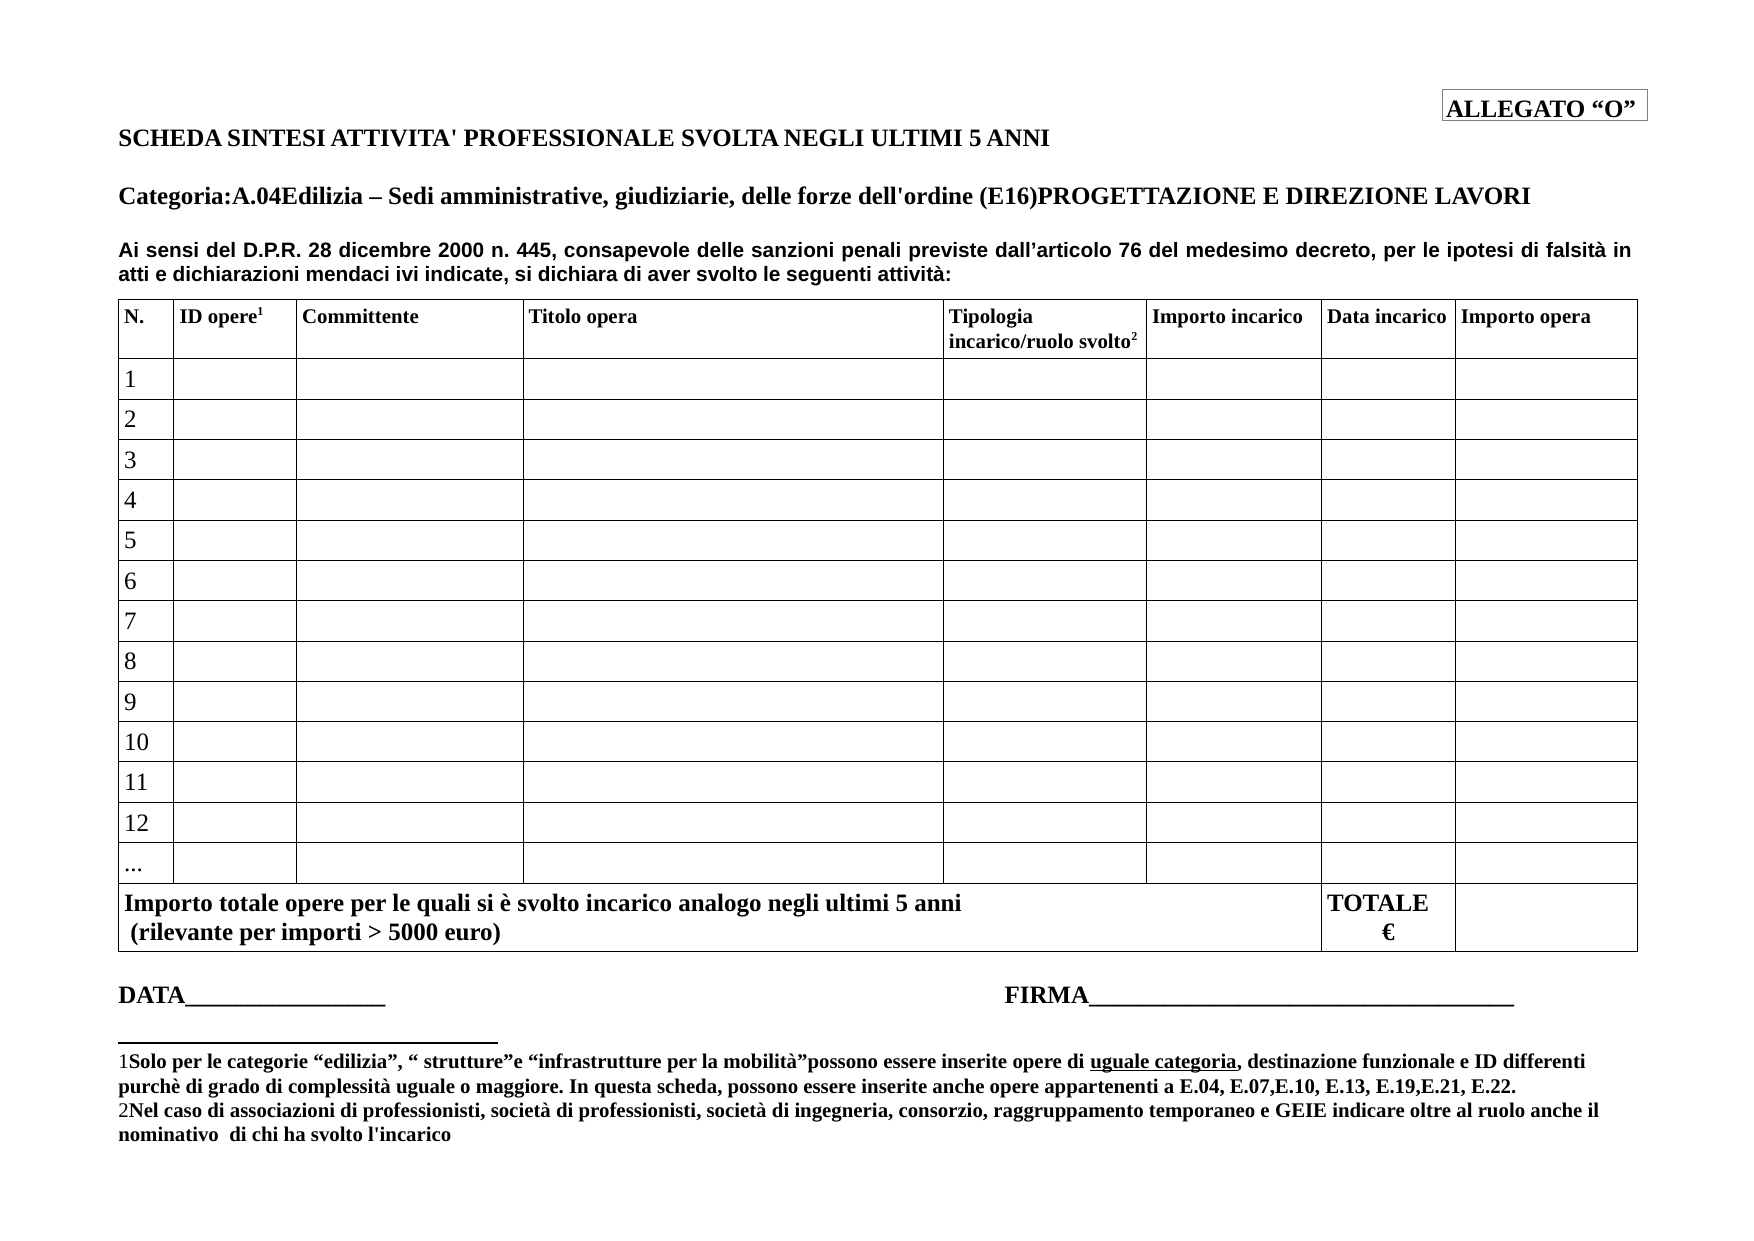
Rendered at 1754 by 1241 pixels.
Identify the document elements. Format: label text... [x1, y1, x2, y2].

table_cell [297, 521, 523, 560]
table_cell [524, 359, 943, 399]
table_cell 2 [119, 400, 173, 439]
table_cell [944, 601, 1146, 641]
table_cell [1322, 521, 1455, 560]
table_cell [174, 440, 296, 479]
table_cell [944, 440, 1146, 479]
table_cell 4 [119, 480, 173, 519]
table_cell [944, 480, 1146, 519]
table_cell [297, 762, 523, 802]
table_cell 6 [119, 561, 173, 600]
table_cell 3 [119, 440, 173, 479]
table_cell [1322, 359, 1455, 399]
table_cell [524, 722, 943, 761]
table_cell [1456, 722, 1637, 761]
table_cell [1456, 400, 1637, 439]
table_cell 8 [119, 642, 173, 681]
table_cell [524, 642, 943, 681]
text ALLEGATO “O” [118, 94, 1636, 123]
table_cell [944, 359, 1146, 399]
table_cell 1 [119, 359, 173, 399]
table_cell [297, 803, 523, 842]
table_cell [297, 843, 523, 882]
table_cell 12 [119, 803, 173, 842]
table_cell [1322, 762, 1455, 802]
table_cell 11 [119, 762, 173, 802]
table_cell [297, 561, 523, 600]
table_cell 9 [119, 682, 173, 721]
table_cell [1322, 400, 1455, 439]
table_header Importo opera [1456, 300, 1637, 358]
table_cell [1147, 601, 1321, 641]
table_cell [944, 762, 1146, 802]
table_cell [1147, 359, 1321, 399]
table_cell [297, 642, 523, 681]
table_cell [297, 359, 523, 399]
table_cell [1147, 682, 1321, 721]
table_header Tipologia incarico/ruolo svolto [944, 300, 1146, 358]
table_cell [944, 803, 1146, 842]
table_cell [524, 762, 943, 802]
table_cell [1147, 642, 1321, 681]
table_cell [524, 601, 943, 641]
table_header N. [119, 300, 173, 358]
table_cell [1147, 480, 1321, 519]
table_cell [944, 642, 1146, 681]
table_header Committente [297, 300, 523, 358]
table_cell [1456, 521, 1637, 560]
table_cell [1456, 884, 1637, 951]
table_cell [174, 521, 296, 560]
table_cell [524, 803, 943, 842]
table_cell [1147, 400, 1321, 439]
table_cell [1147, 762, 1321, 802]
table_cell [944, 843, 1146, 882]
table_cell [944, 561, 1146, 600]
table_cell [944, 682, 1146, 721]
table_cell [174, 642, 296, 681]
table_cell [1147, 561, 1321, 600]
table_cell [1147, 521, 1321, 560]
text Categoria:A.04Edilizia – Sedi amministrative, giudiziarie, delle forze dell'ordine (E16)PROGETTAZIONE E DIREZIONE LAVORI [118, 181, 1636, 209]
table_cell [524, 480, 943, 519]
table_cell [174, 561, 296, 600]
table_cell [1456, 642, 1637, 681]
table_cell [297, 440, 523, 479]
table_cell [1456, 803, 1637, 842]
table_cell [944, 521, 1146, 560]
table_cell [1147, 440, 1321, 479]
table_cell [174, 843, 296, 882]
table_cell [174, 682, 296, 721]
table_cell [1322, 601, 1455, 641]
table_cell Importo totale opere per le quali si è svolto incarico analogo negli ultimi 5 anni (rilevante per importi > 5000 euro) [119, 884, 1321, 951]
text Ai sensi del D.P.R. 28 dicembre 2000 n. 445, consapevole delle sanzioni penali previste dall’articolo 76 del medesimo decreto, per le ipotesi di falsità in atti e dichiarazioni mendaci ivi indicate, si dichiara di aver svolto le seguenti attività: [118, 238, 1636, 286]
table_cell [174, 803, 296, 842]
table_cell [1456, 682, 1637, 721]
table_cell [944, 722, 1146, 761]
table_cell [1147, 803, 1321, 842]
table_cell 10 [119, 722, 173, 761]
table_cell 5 [119, 521, 173, 560]
table_cell [1147, 722, 1321, 761]
table_cell [1456, 480, 1637, 519]
table_cell [297, 722, 523, 761]
text SCHEDA SINTESI ATTIVITA' PROFESSIONALE SVOLTA NEGLI ULTIMI 5 ANNI [118, 123, 1636, 152]
table_cell [297, 601, 523, 641]
table_cell [297, 682, 523, 721]
table_cell [1147, 843, 1321, 882]
table_header ID opere [174, 300, 296, 358]
table_cell [1456, 440, 1637, 479]
table_cell [1456, 843, 1637, 882]
table_cell [1322, 642, 1455, 681]
table_cell [1322, 480, 1455, 519]
table_cell [174, 359, 296, 399]
table_cell [1322, 561, 1455, 600]
table_header Importo incarico [1147, 300, 1321, 358]
table_cell [174, 601, 296, 641]
table_cell [524, 682, 943, 721]
table_cell TOTALE € [1322, 884, 1455, 951]
table_cell [1456, 762, 1637, 802]
table_cell [524, 440, 943, 479]
table_cell [1322, 682, 1455, 721]
table_cell ... [119, 843, 173, 882]
table_header Titolo opera [524, 300, 943, 358]
table_cell [174, 762, 296, 802]
table_cell [1456, 561, 1637, 600]
table_cell [297, 480, 523, 519]
table_cell [1322, 843, 1455, 882]
table_cell [524, 521, 943, 560]
table_cell [1322, 722, 1455, 761]
table_cell [1456, 601, 1637, 641]
table_cell [1456, 359, 1637, 399]
table_cell [1322, 440, 1455, 479]
table_cell [174, 480, 296, 519]
table_header Data incarico [1322, 300, 1455, 358]
table_cell 7 [119, 601, 173, 641]
table_cell [297, 400, 523, 439]
table_cell [524, 843, 943, 882]
table_cell [524, 561, 943, 600]
table_cell [944, 400, 1146, 439]
table_cell [1322, 803, 1455, 842]
table_cell [174, 722, 296, 761]
table_cell [174, 400, 296, 439]
text DATA________________ FIRMA__________________________________ [118, 980, 1636, 1009]
table_cell [524, 400, 943, 439]
